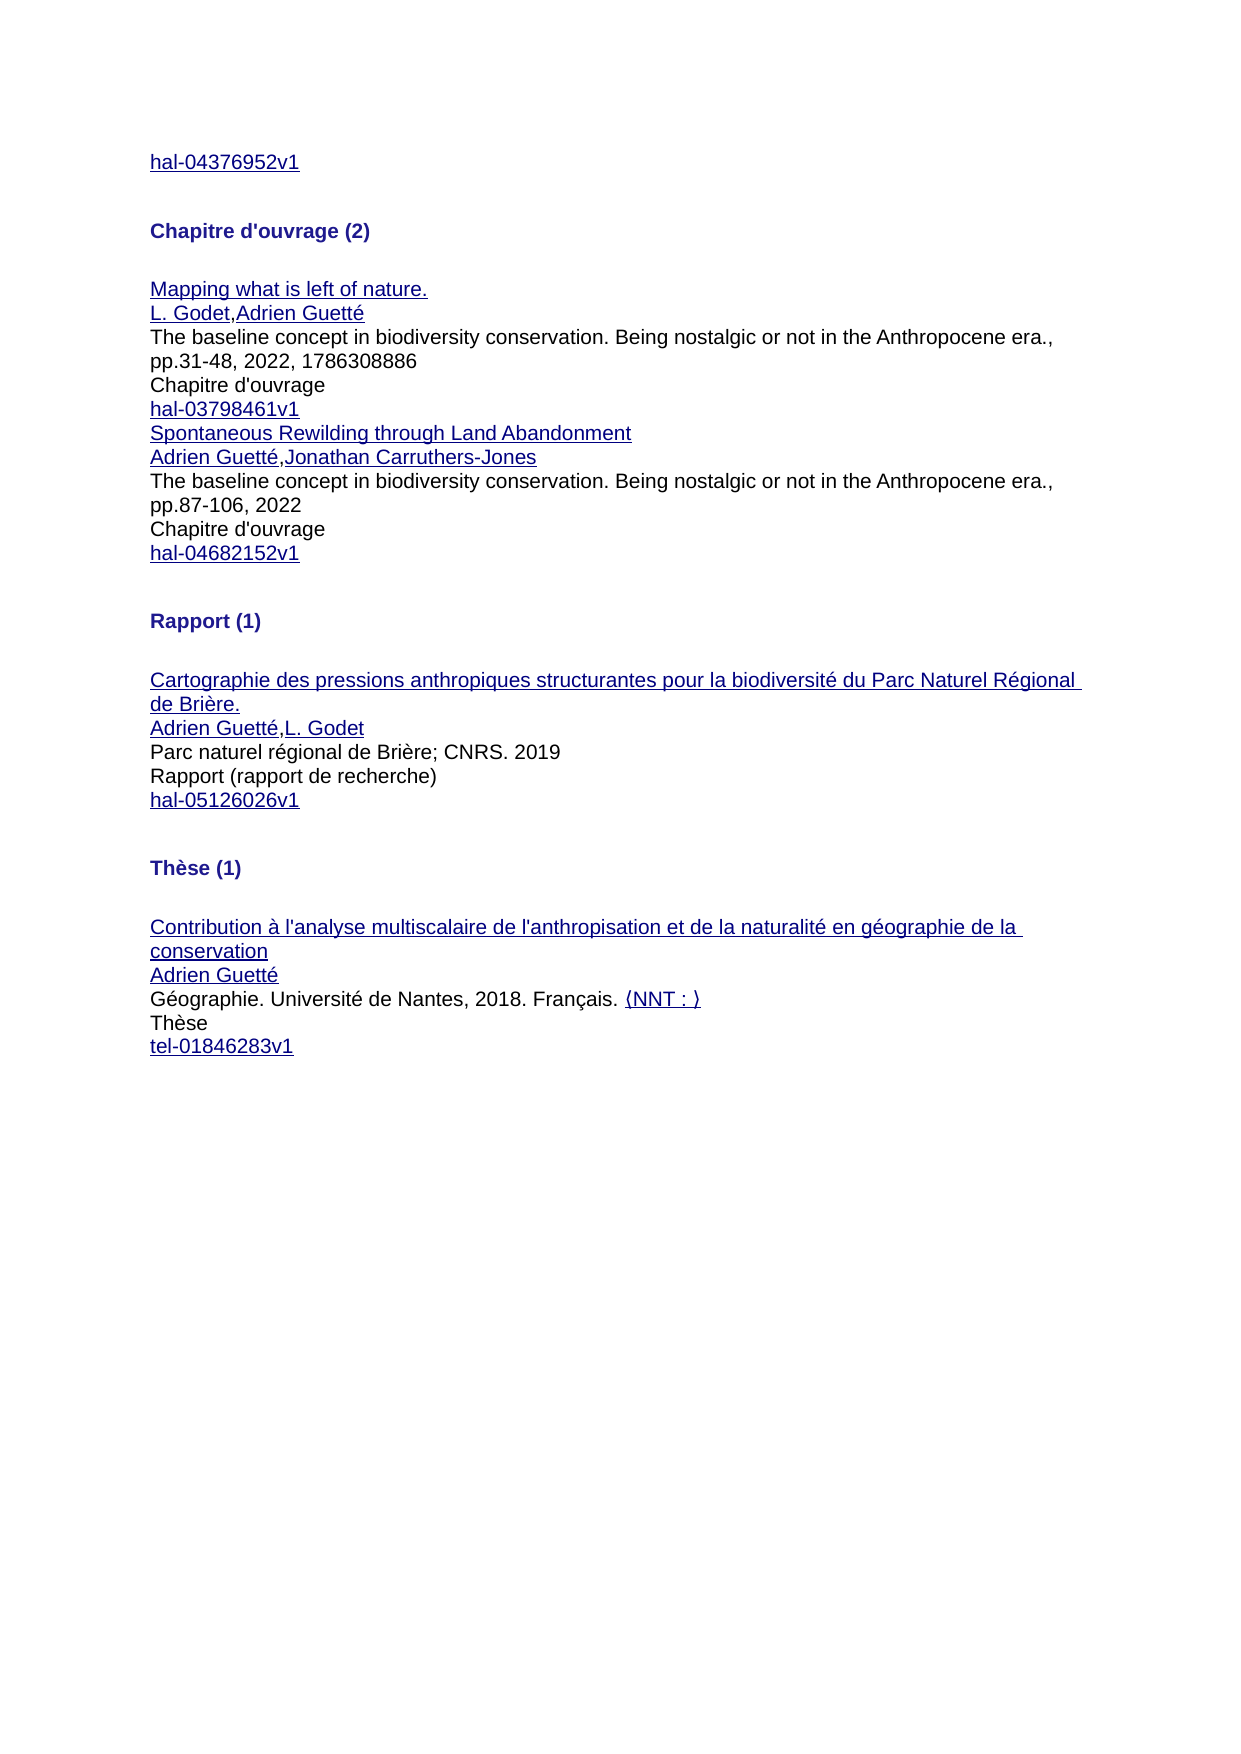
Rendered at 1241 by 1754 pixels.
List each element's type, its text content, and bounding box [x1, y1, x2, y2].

table_header hal-04376952v1 [150, 150, 1090, 174]
table_header Mapping what is left of nature. L. Godet,Adrien Guetté The baseline concept in biodiversity conservation. Being nostalgic or not in the Anthropocene era., pp.31-48, 2022, 1786308886 Chapitre d'ouvrage hal-03798461v1 [150, 277, 1090, 421]
subtitle Rapport (1) [150, 609, 1090, 633]
table_header Cartographie des pressions anthropiques structurantes pour la biodiversité du Parc Naturel Régional de Brière. Adrien Guetté,L. Godet Parc naturel régional de Brière; CNRS. 2019 Rapport (rapport de recherche) hal-05126026v1 [150, 668, 1090, 811]
subtitle Thèse (1) [150, 856, 1090, 880]
table_header Contribution à l'analyse multiscalaire de l'anthropisation et de la naturalité en géographie de la conservation Adrien Guetté Géographie. Université de Nantes, 2018. Français. ⟨NNT : ⟩ Thèse tel-01846283v1 [150, 915, 1090, 1058]
subtitle Chapitre d'ouvrage (2) [150, 219, 1090, 243]
table_cell Spontaneous Rewilding through Land Abandonment Adrien Guetté,Jonathan Carruthers-Jones The baseline concept in biodiversity conservation. Being nostalgic or not in the Anthropocene era., pp.87-106, 2022 Chapitre d'ouvrage hal-04682152v1 [150, 421, 1090, 564]
